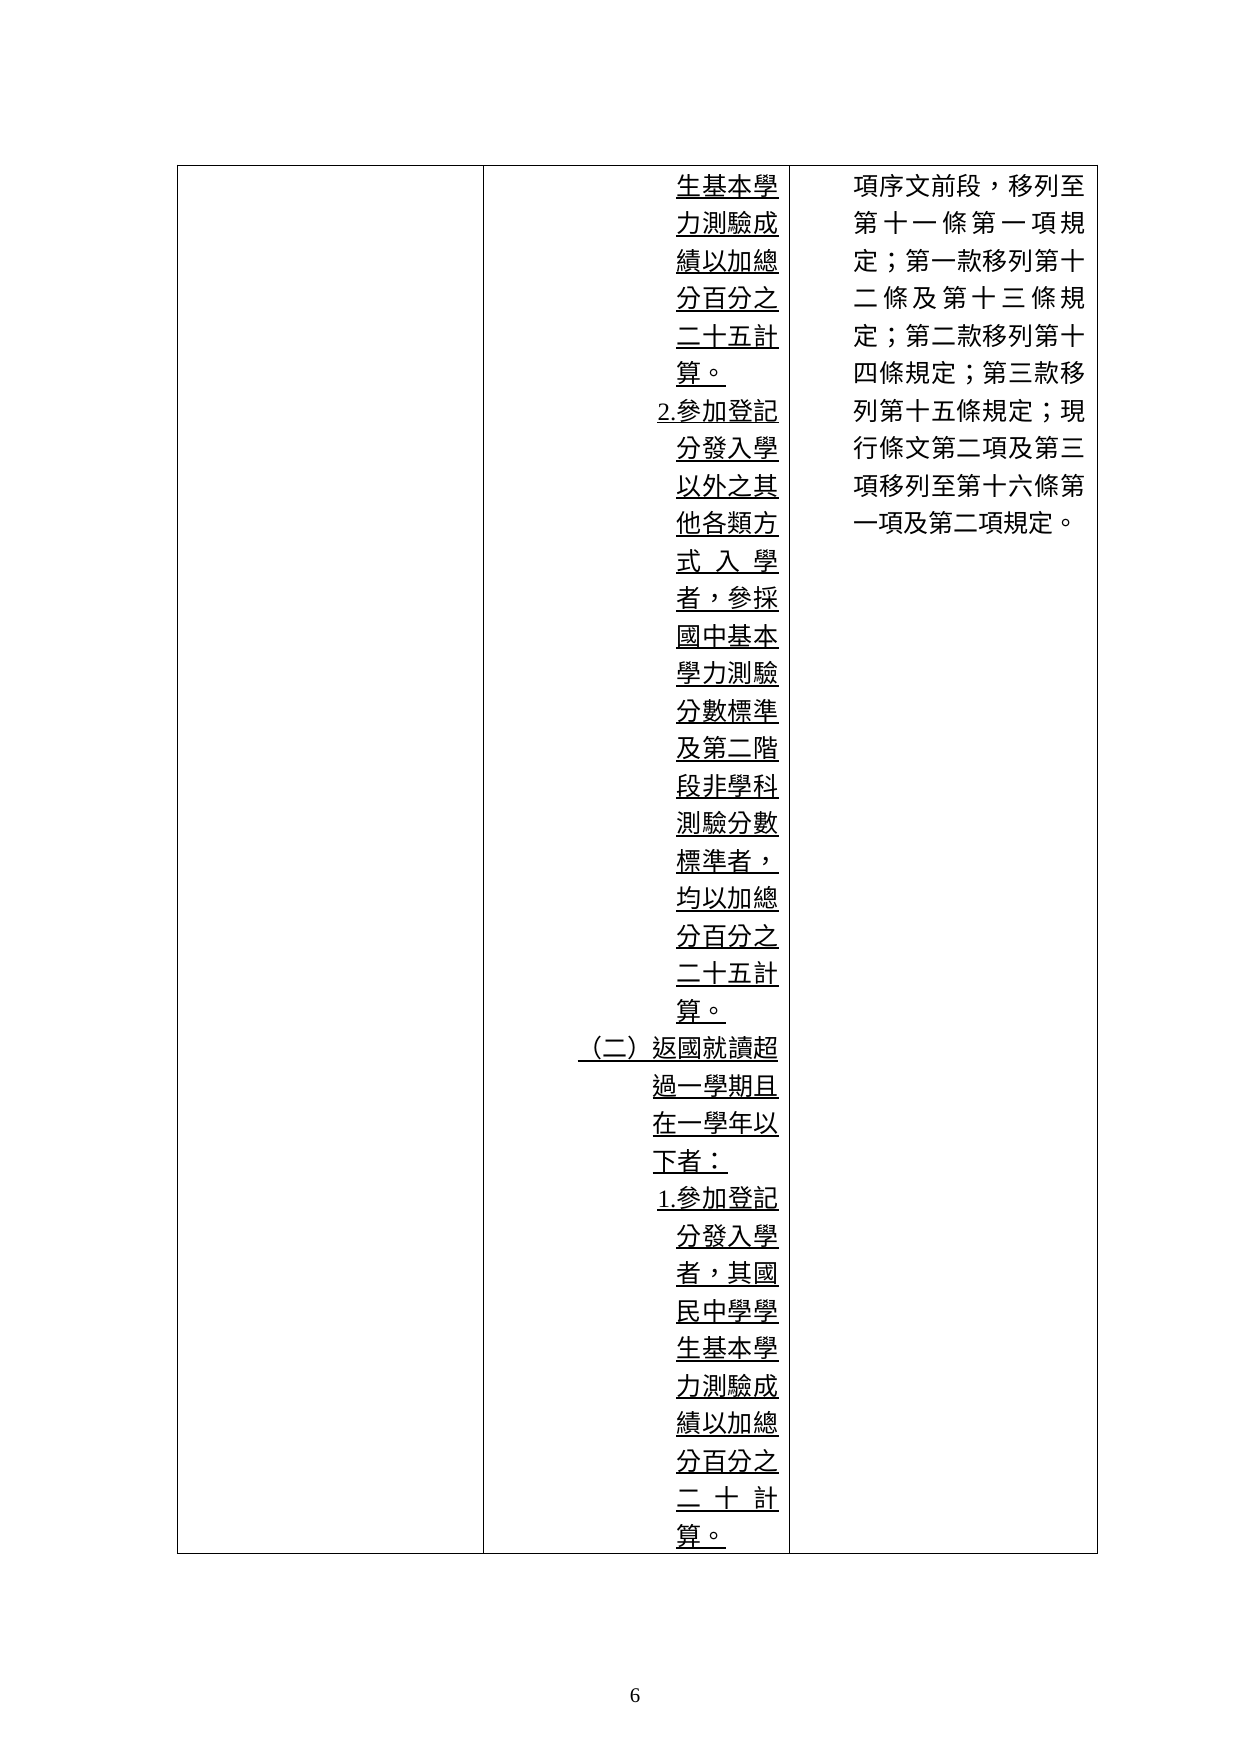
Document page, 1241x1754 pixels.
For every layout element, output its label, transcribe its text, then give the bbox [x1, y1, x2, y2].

table_cell [178, 166, 483, 1553]
table_cell 項序文前段，移列至第十一條第一項規定；第一款移列第十二條及第十三條規定；第二款移列第十四條規定；第三款移列第十五條規定；現行條文第二項及第三項移列至第十六條第一項及第二項規定。 [790, 166, 1097, 1553]
table_cell 生基本學力測驗成績以加總分百分之二十五計算。 2.參加登記分發入學以外之其他各類方式入學者，參採國中基本學力測驗分數標準及第二階段非學科測驗分數標準者，均以加總分百分之二十五計算。 （二）返國就讀超過一學期且在一學年以下者： 1.參加登記分發入學者，其國民中學學生基本學力測驗成績以加總分百分之二十計算。 [484, 166, 789, 1553]
